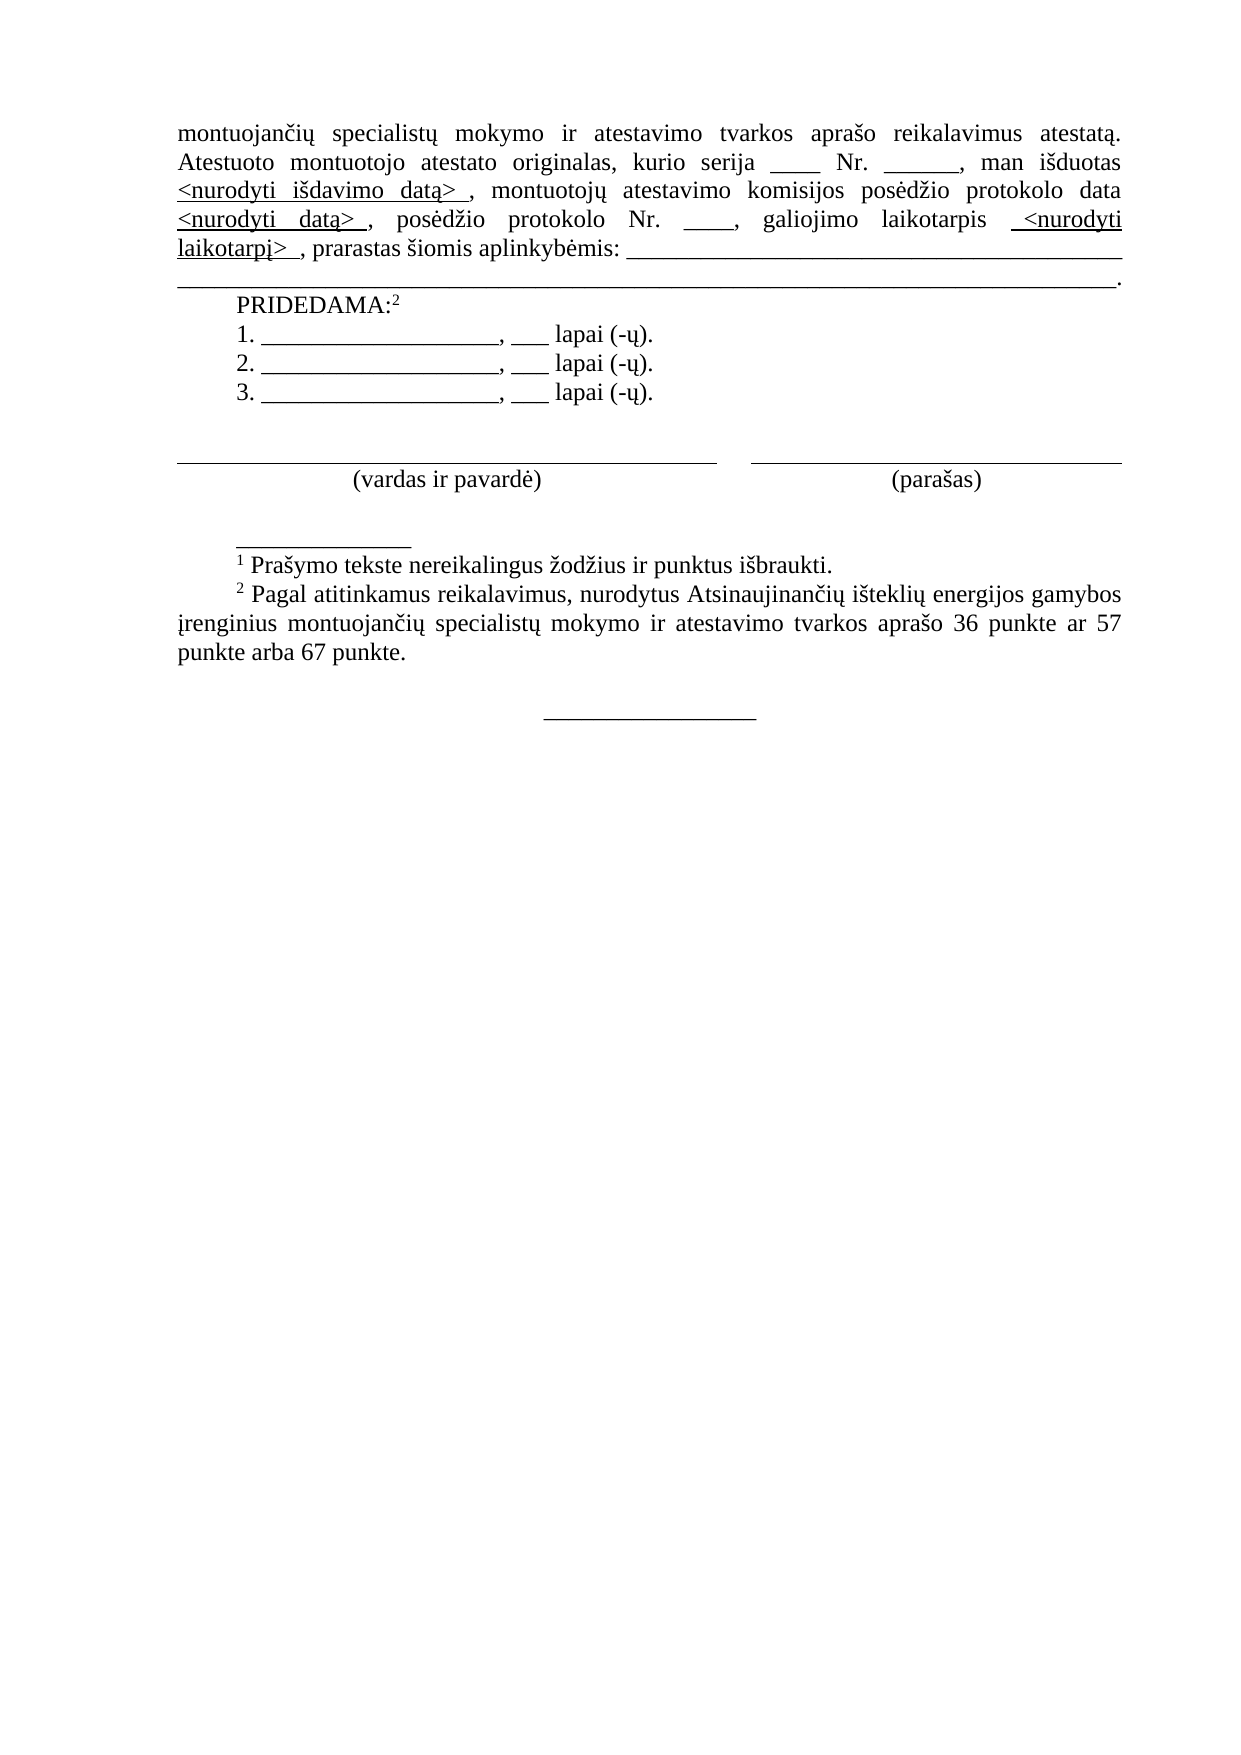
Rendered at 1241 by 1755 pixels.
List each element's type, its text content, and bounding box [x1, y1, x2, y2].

table_cell (vardas ir pavardė) [177, 464, 717, 493]
table_cell [717, 463, 751, 493]
text _ . [177, 262, 1122, 291]
table_header [751, 434, 1122, 463]
text 2. ___________________, ___ lapai (-ų). [177, 348, 1122, 377]
table_header [717, 434, 751, 463]
text ______________ [177, 522, 1122, 550]
text PRIDEDAMA:2 [177, 291, 1122, 319]
text 1. ___________________, ___ lapai (-ų). [177, 319, 1122, 348]
text _________________ [177, 694, 1122, 723]
text 3. ___________________, ___ lapai (-ų). [177, 377, 1122, 406]
text Prašyčiau man išduoti naują biomasės katilų ir nemūrinių krosnių ir (ar) geoterminių sistemų ir šilumos siurblių ir (ar) saulės šviesos ir saulės šilumos energijos gamybos įrenginių atestuoto montuotojo pagal Atsinaujinančių išteklių energijos gamybos įrenginius montuojančių specialistų mokymo ir atestavimo tvarkos aprašo reikalavimus atestatą. Atestuoto montuotojo atestato originalas, kurio serija ____ Nr. ______, man išduotas <nurodyti išdavimo datą> , montuotojų atestavimo komisijos posėdžio protokolo data <nurodyti datą> , posėdžio protokolo Nr. ____, galiojimo laikotarpis <nurodyti laikotarpį> , prarastas šiomis aplinkybėmis: [177, 118, 1122, 262]
table_header [177, 434, 717, 463]
text 1 Prašymo tekste nereikalingus žodžius ir punktus išbraukti. [177, 550, 1122, 579]
table_cell (parašas) [751, 464, 1122, 493]
text 2 Pagal atitinkamus reikalavimus, nurodytus Atsinaujinančių išteklių energijos gamybos įrenginius montuojančių specialistų mokymo ir atestavimo tvarkos aprašo 36 punkte ar 57 punkte arba 67 punkte. [177, 579, 1122, 665]
